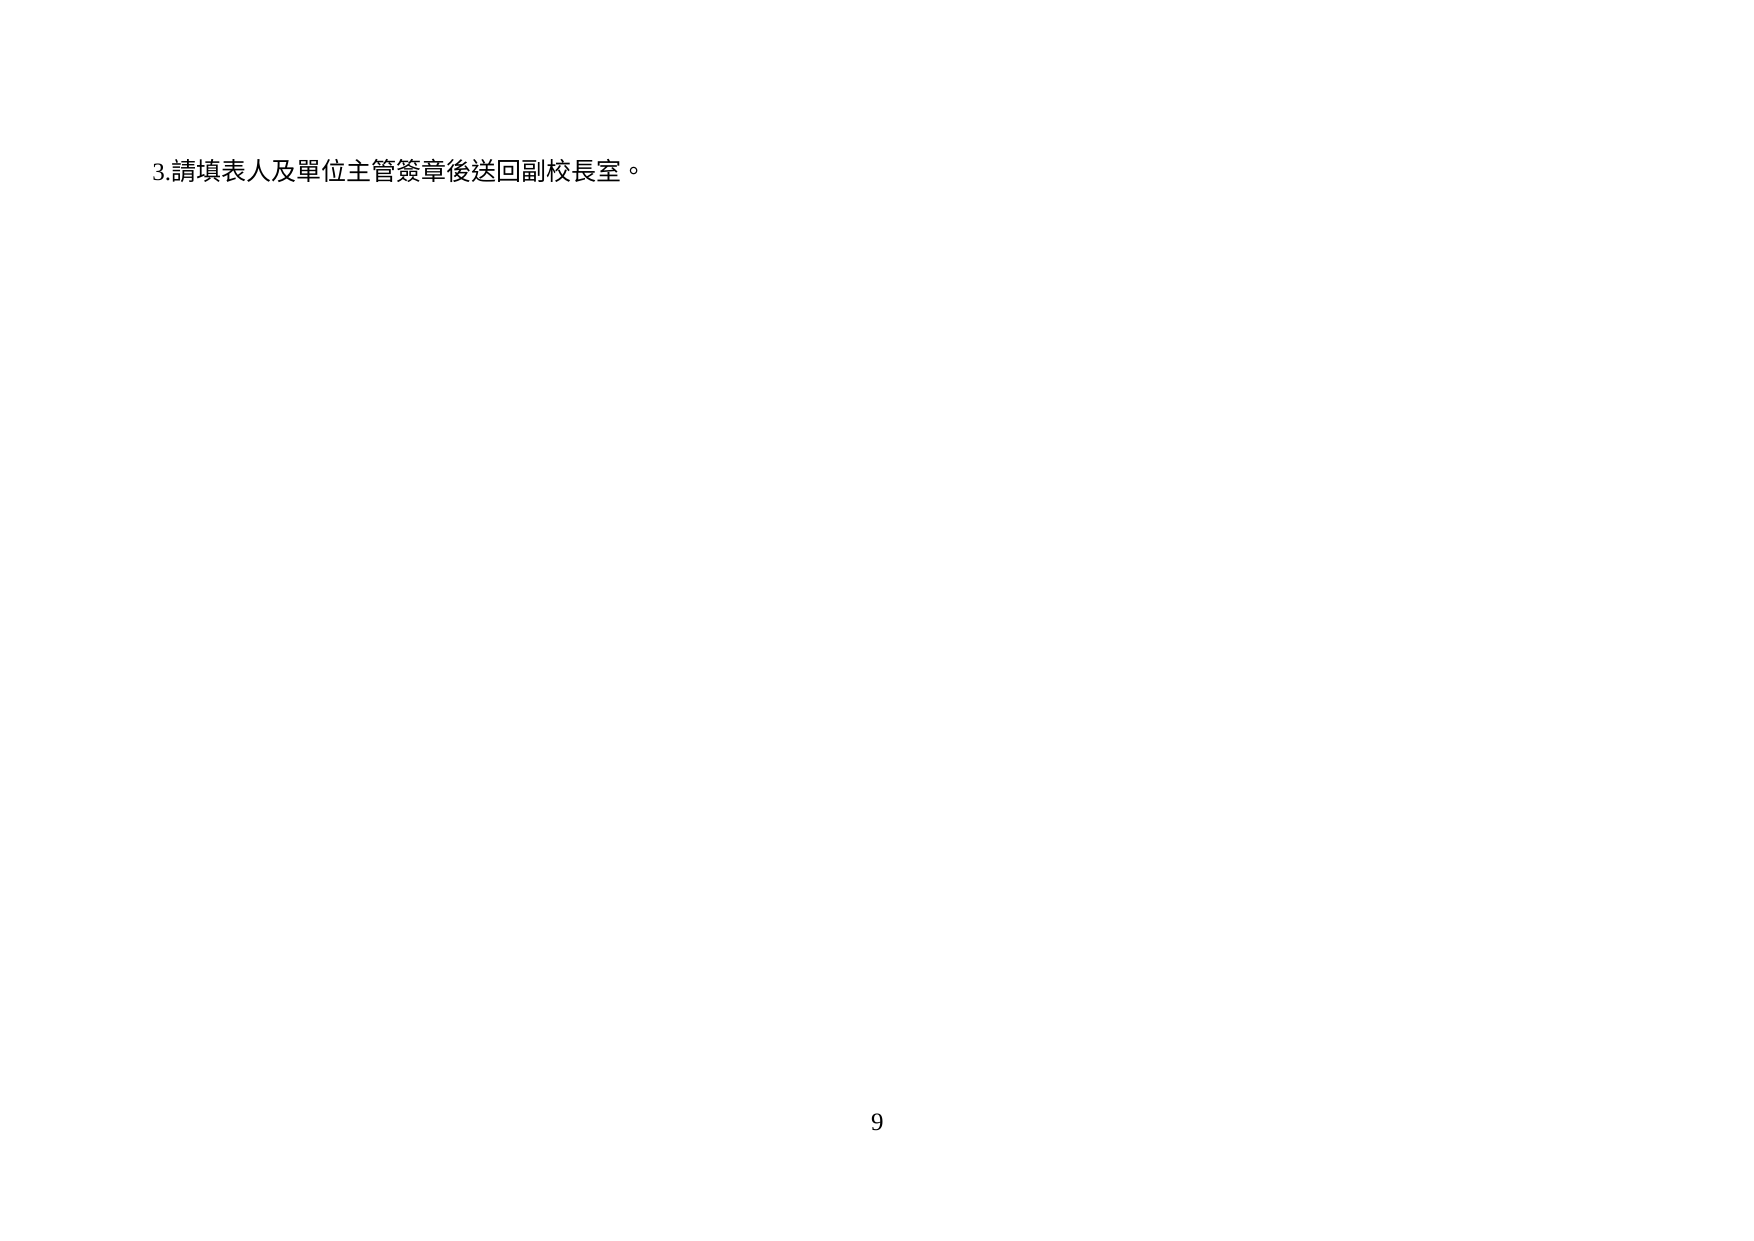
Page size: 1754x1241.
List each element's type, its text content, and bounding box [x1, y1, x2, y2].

text 3.請填表人及單位主管簽章後送回副校長室。 [152, 151, 1602, 188]
